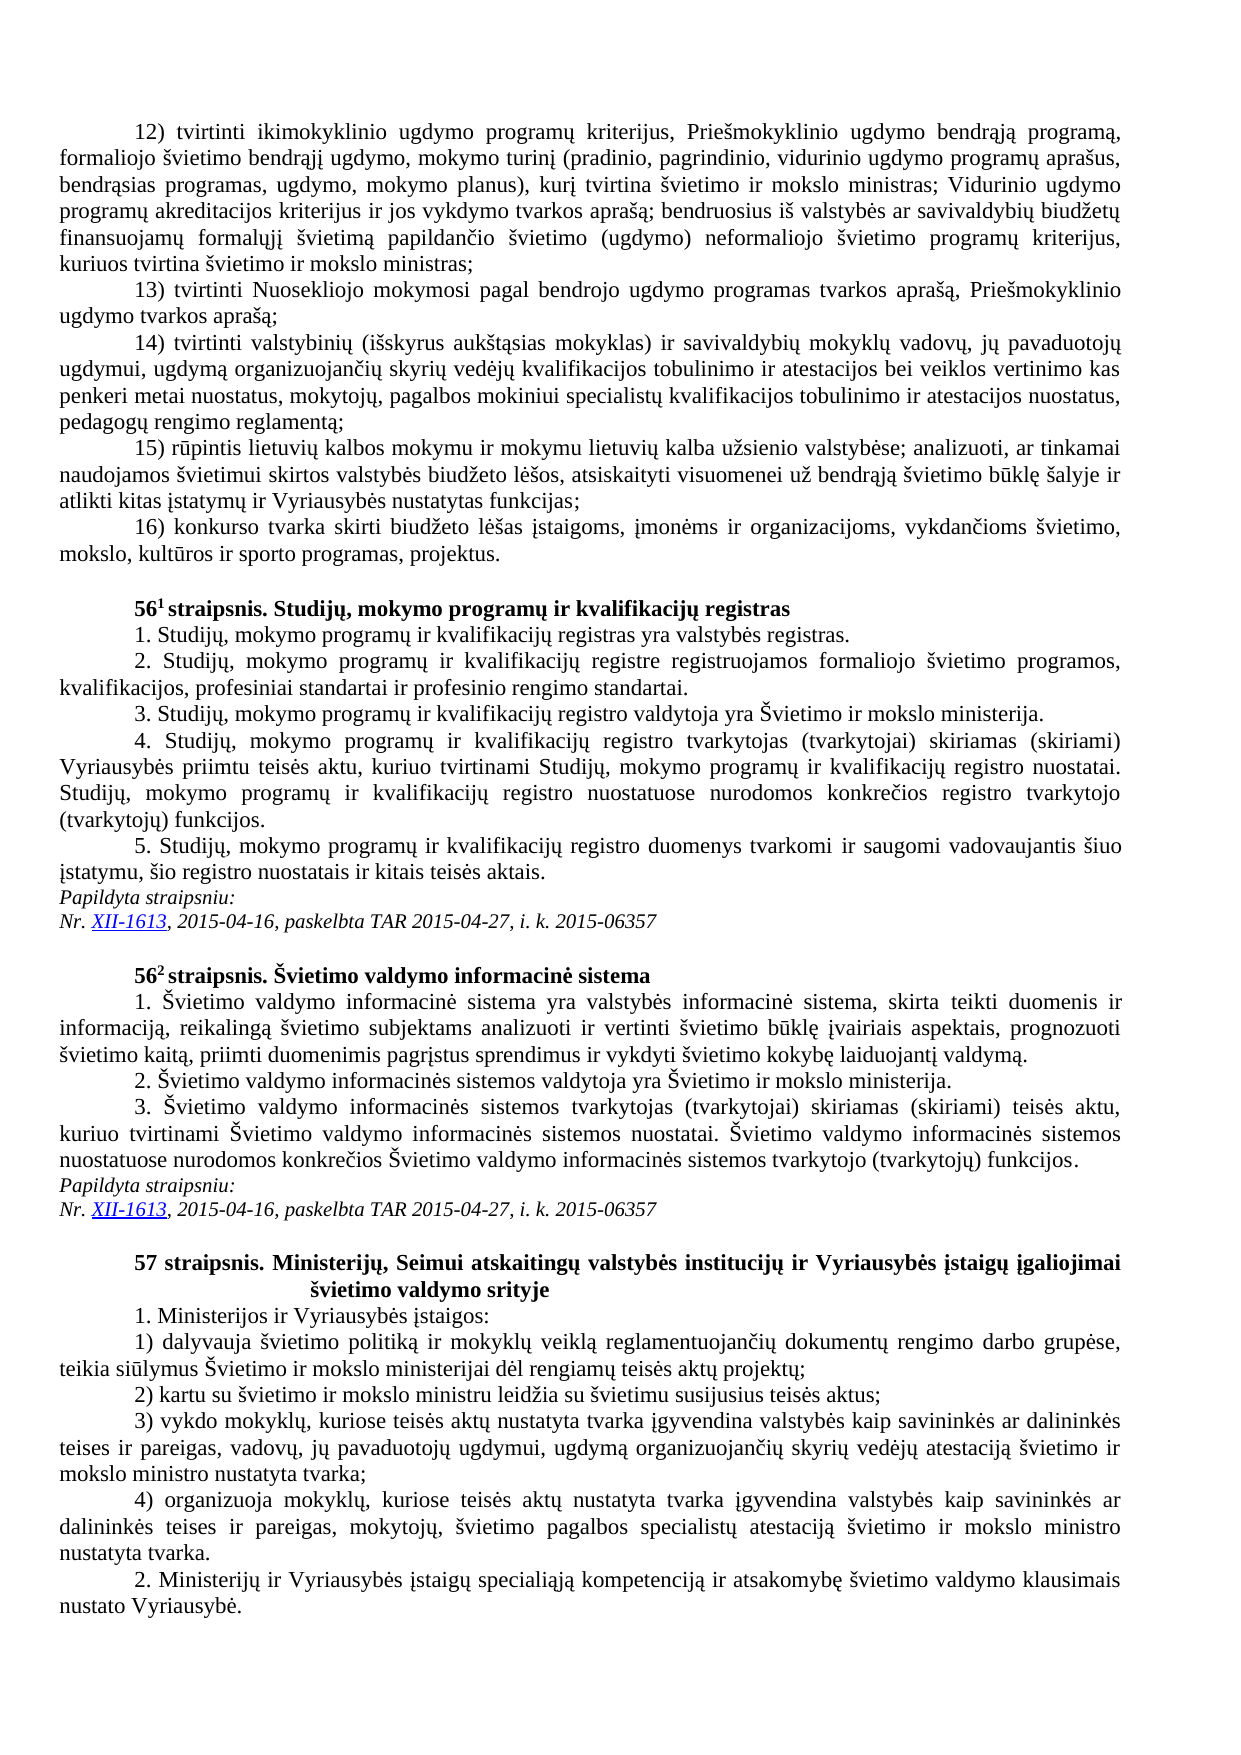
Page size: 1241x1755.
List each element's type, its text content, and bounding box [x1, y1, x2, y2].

text 1) dalyvauja švietimo politiką ir mokyklų veiklą reglamentuojančių dokumentų rengimo darbo grupėse, teikia siūlymus Švietimo ir mokslo ministerijai dėl rengiamų teisės aktų projektų; [59, 1328, 1122, 1381]
text 16) konkurso tvarka skirti biudžeto lėšas įstaigoms, įmonėms ir organizacijoms, vykdančioms švietimo, mokslo, kultūros ir sporto programas, projektus. [59, 513, 1122, 566]
text 2. Švietimo valdymo informacinės sistemos valdytoja yra Švietimo ir mokslo ministerija. [59, 1067, 1122, 1093]
text 4) organizuoja mokyklų, kuriose teisės aktų nustatyta tvarka įgyvendina valstybės kaip savininkės ar dalininkės teises ir pareigas, mokytojų, švietimo pagalbos specialistų atestaciją švietimo ir mokslo ministro nustatyta tvarka. [59, 1487, 1122, 1566]
text 15) rūpintis lietuvių kalbos mokymu ir mokymu lietuvių kalba užsienio valstybėse; analizuoti, ar tinkamai naudojamos švietimui skirtos valstybės biudžeto lėšos, atsiskaityti visuomenei už bendrąją švietimo būklę šalyje ir atlikti kitas įstatymų ir Vyriausybės nustatytas funkcijas; [59, 434, 1122, 513]
text 3. Studijų, mokymo programų ir kvalifikacijų registro valdytoja yra Švietimo ir mokslo ministerija. [59, 700, 1122, 727]
text 13) tvirtinti Nuosekliojo mokymosi pagal bendrojo ugdymo programas tvarkos aprašą, Priešmokyklinio ugdymo tvarkos aprašą; [59, 276, 1122, 329]
text Nr. XII-1613, 2015-04-16, paskelbta TAR 2015-04-27, i. k. 2015-06357 [59, 1197, 1122, 1221]
text Papildyta straipsniu: [59, 1172, 1122, 1197]
text Papildyta straipsniu: [59, 885, 1122, 909]
text 2) kartu su švietimo ir mokslo ministru leidžia su švietimu susijusius teisės aktus; [59, 1381, 1122, 1407]
text 1. Studijų, mokymo programų ir kvalifikacijų registras yra valstybės registras. [59, 621, 1122, 648]
text 3. Švietimo valdymo informacinės sistemos tvarkytojas (tvarkytojai) skiriamas (skiriami) teisės aktu, kuriuo tvirtinami Švietimo valdymo informacinės sistemos nuostatai. Švietimo valdymo informacinės sistemos nuostatuose nurodomos konkrečios Švietimo valdymo informacinės sistemos tvarkytojo (tvarkytojų) funkcijos. [59, 1093, 1122, 1172]
text 2. Studijų, mokymo programų ir kvalifikacijų registre registruojamos formaliojo švietimo programos, kvalifikacijos, profesiniai standartai ir profesinio rengimo standartai. [59, 648, 1122, 700]
text 4. Studijų, mokymo programų ir kvalifikacijų registro tvarkytojas (tvarkytojai) skiriamas (skiriami) Vyriausybės priimtu teisės aktu, kuriuo tvirtinami Studijų, mokymo programų ir kvalifikacijų registro nuostatai. Studijų, mokymo programų ir kvalifikacijų registro nuostatuose nurodomos konkrečios registro tvarkytojo (tvarkytojų) funkcijos. [59, 727, 1122, 832]
text 561 straipsnis. Studijų, mokymo programų ir kvalifikacijų registras [59, 595, 1122, 621]
text 57 straipsnis. Ministerijų, Seimui atskaitingų valstybės institucijų ir Vyriausybės įstaigų įgaliojimai švietimo valdymo srityje [134, 1249, 1122, 1302]
text 14) tvirtinti valstybinių (išskyrus aukštąsias mokyklas) ir savivaldybių mokyklų vadovų, jų pavaduotojų ugdymui, ugdymą organizuojančių skyrių vedėjų kvalifikacijos tobulinimo ir atestacijos bei veiklos vertinimo kas penkeri metai nuostatus, mokytojų, pagalbos mokiniui specialistų kvalifikacijos tobulinimo ir atestacijos nuostatus, pedagogų rengimo reglamentą; [59, 329, 1122, 434]
text 5. Studijų, mokymo programų ir kvalifikacijų registro duomenys tvarkomi ir saugomi vadovaujantis šiuo įstatymu, šio registro nuostatais ir kitais teisės aktais. [59, 832, 1122, 885]
text 562 straipsnis. Švietimo valdymo informacinė sistema [59, 962, 1122, 988]
text 2. Ministerijų ir Vyriausybės įstaigų specialiąją kompetenciją ir atsakomybę švietimo valdymo klausimais nustato Vyriausybė. [59, 1566, 1122, 1618]
text 3) vykdo mokyklų, kuriose teisės aktų nustatyta tvarka įgyvendina valstybės kaip savininkės ar dalininkės teises ir pareigas, vadovų, jų pavaduotojų ugdymui, ugdymą organizuojančių skyrių vedėjų atestaciją švietimo ir mokslo ministro nustatyta tvarka; [59, 1407, 1122, 1487]
text Nr. XII-1613, 2015-04-16, paskelbta TAR 2015-04-27, i. k. 2015-06357 [59, 909, 1122, 933]
text 1. Švietimo valdymo informacinė sistema yra valstybės informacinė sistema, skirta teikti duomenis ir informaciją, reikalingą švietimo subjektams analizuoti ir vertinti švietimo būklę įvairiais aspektais, prognozuoti švietimo kaitą, priimti duomenimis pagrįstus sprendimus ir vykdyti švietimo kokybę laiduojantį valdymą. [59, 988, 1122, 1067]
text 1. Ministerijos ir Vyriausybės įstaigos: [59, 1302, 1122, 1328]
text 12) tvirtinti ikimokyklinio ugdymo programų kriterijus, Priešmokyklinio ugdymo bendrąją programą, formaliojo švietimo bendrąjį ugdymo, mokymo turinį (pradinio, pagrindinio, vidurinio ugdymo programų aprašus, bendrąsias programas, ugdymo, mokymo planus), kurį tvirtina švietimo ir mokslo ministras; Vidurinio ugdymo programų akreditacijos kriterijus ir jos vykdymo tvarkos aprašą; bendruosius iš valstybės ar savivaldybių biudžetų finansuojamų formalųjį švietimą papildančio švietimo (ugdymo) neformaliojo švietimo programų kriterijus, kuriuos tvirtina švietimo ir mokslo ministras; [59, 118, 1122, 276]
